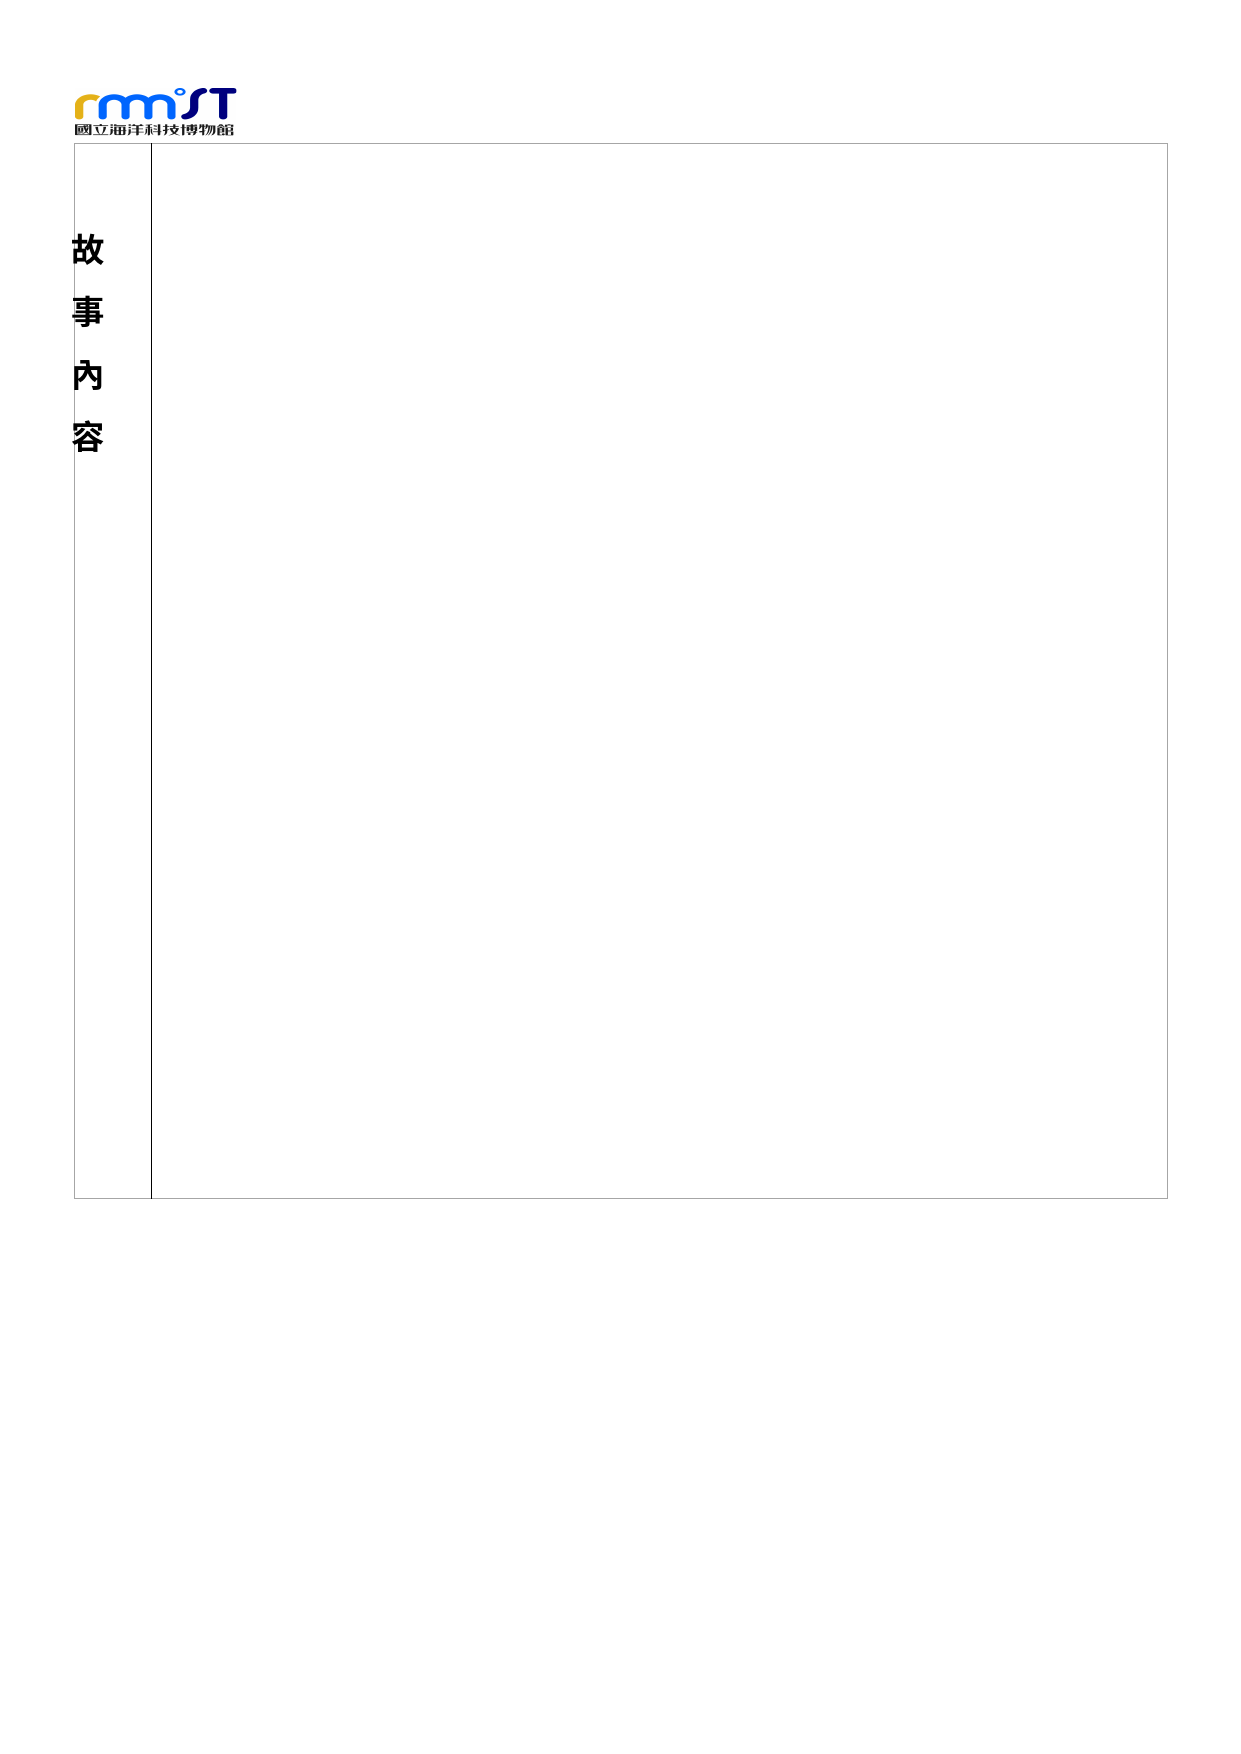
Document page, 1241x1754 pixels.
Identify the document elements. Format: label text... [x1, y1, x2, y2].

table_cell [152, 144, 1167, 1198]
table_cell 故 事 內 容 [75, 144, 151, 1198]
